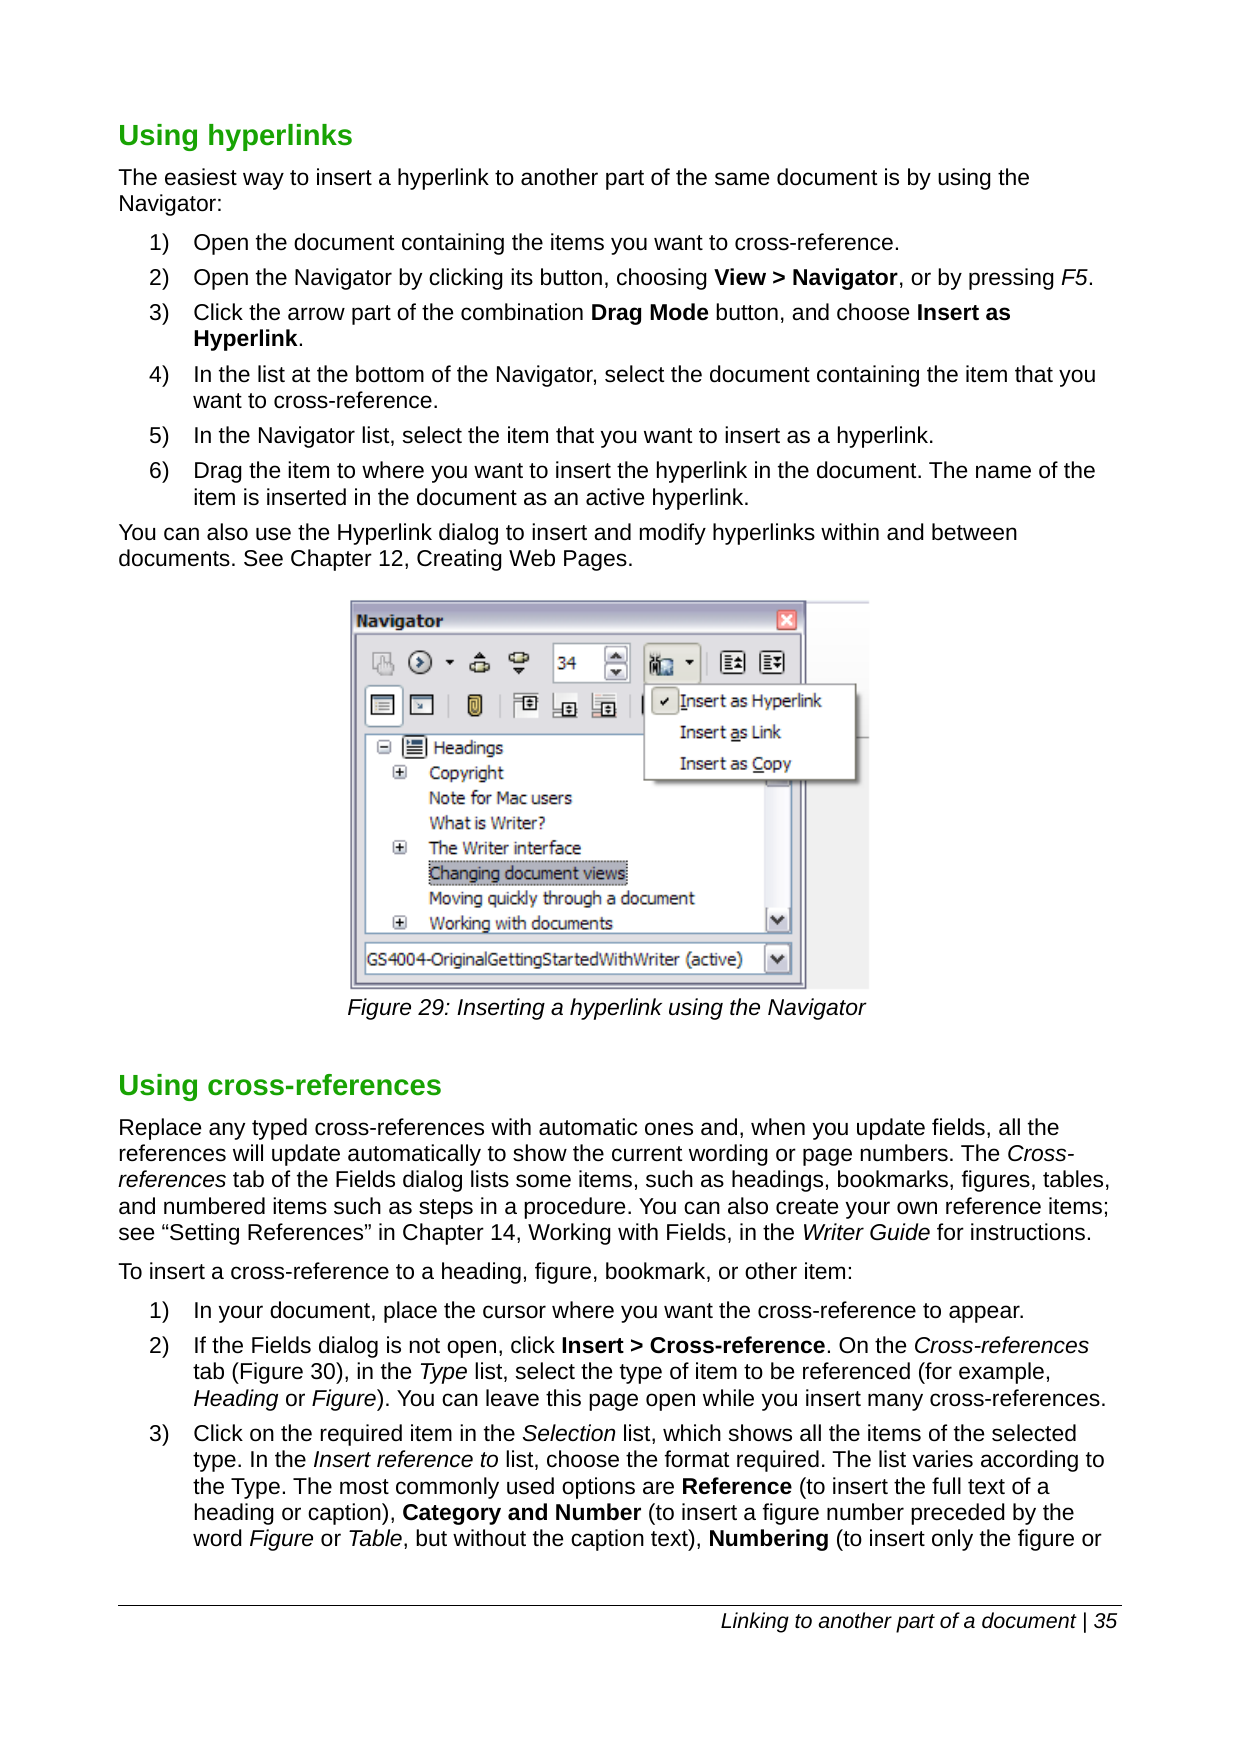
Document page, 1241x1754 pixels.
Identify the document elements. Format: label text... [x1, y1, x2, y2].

list Drag the item to where you want to insert the hyperlink in the document. The name of the item is inserted in the document as an active hyperlink. [169, 457, 1122, 510]
list Open the Navigator by clicking its button, choosing View > Navigator, or by pressing F5. [169, 264, 1122, 290]
list Click on the required item in the Selection list, which shows all the items of the selected type. In the Insert reference to list, choose the format required. The list varies according to the Type. The most commonly used options are Reference (to insert the full text of a heading or caption), Category and Number (to insert a figure number preceded by the word Figure or Table, but without the caption text), Numbering (to insert only the figure or [169, 1420, 1122, 1552]
list If the Fields dialog is not open, click Insert > Cross-reference. On the Cross-references tab (Figure 30), in the Type list, select the type of item to be referenced (for example, Heading or Figure). You can leave this page open while you insert many cross-references. [169, 1332, 1122, 1411]
picture [347, 596, 874, 994]
text The easiest way to insert a hyperlink to another part of the same document is by using the Navigator: [118, 163, 1122, 216]
text Figure 29: Inserting a hyperlink using the Navigator [347, 994, 893, 1020]
list In your document, place the cursor where you want the cross-reference to appear. [169, 1297, 1122, 1323]
subtitle Using hyperlinks [118, 118, 1122, 152]
list Click the arrow part of the combination Drag Mode button, and choose Insert as Hyperlink. [169, 299, 1122, 352]
subtitle Using cross-references [118, 1068, 1122, 1102]
text Replace any typed cross-references with automatic ones and, when you update fields, all the references will update automatically to show the current wording or page numbers. The Cross-references tab of the Fields dialog lists some items, such as headings, bookmarks, figures, tables, and numbered items such as steps in a procedure. You can also create your own reference items; see “Setting References” in Chapter 14, Working with Fields, in the Writer Guide for instructions. [118, 1114, 1122, 1245]
list In the Navigator list, select the item that you want to insert as a hyperlink. [169, 422, 1122, 448]
list To insert a cross-reference to a heading, figure, bookmark, or other item: [118, 1258, 1122, 1284]
text You can also use the Hyperlink dialog to insert and modify hyperlinks within and between documents. See Chapter 12, Creating Web Pages. [118, 519, 1122, 572]
list Open the document containing the items you want to cross-reference. [169, 229, 1122, 255]
list In the list at the bottom of the Navigator, select the document containing the item that you want to cross-reference. [169, 361, 1122, 413]
